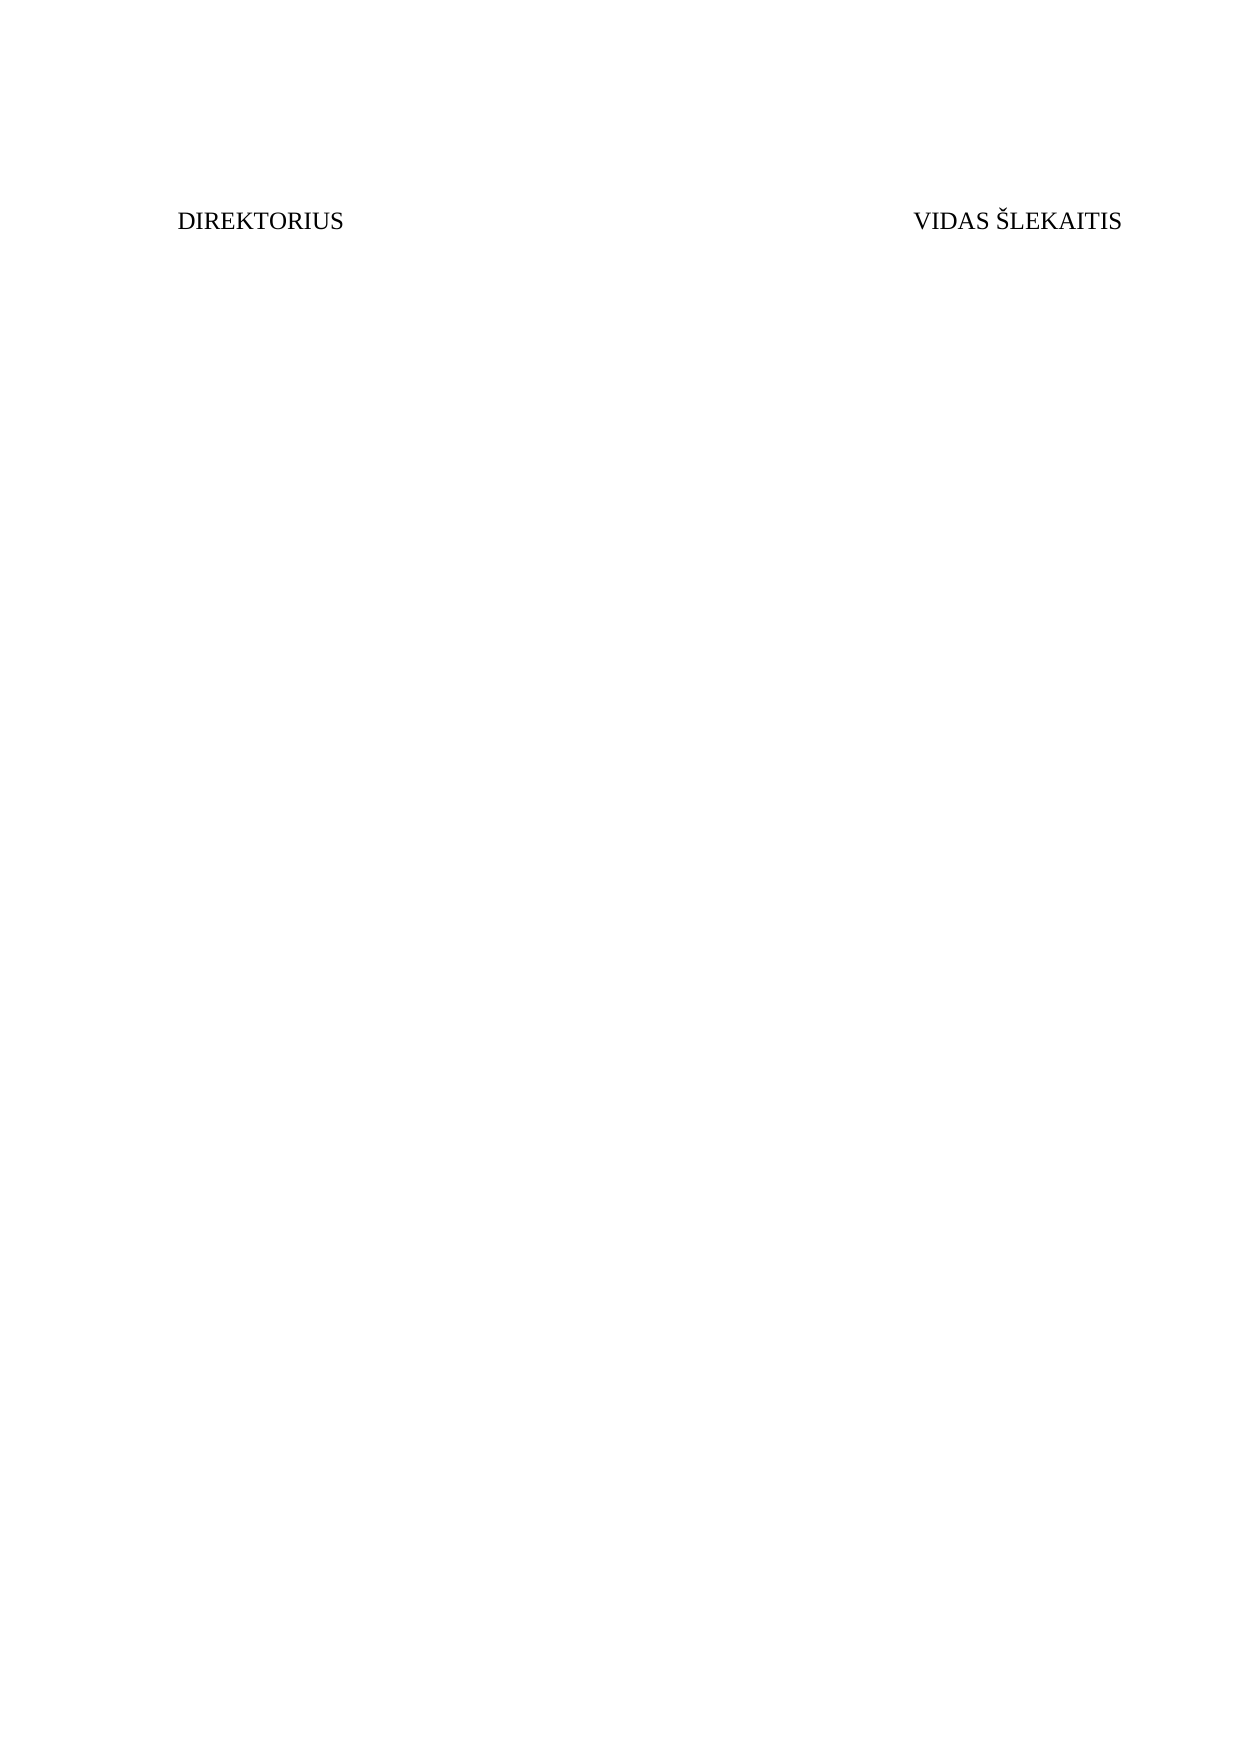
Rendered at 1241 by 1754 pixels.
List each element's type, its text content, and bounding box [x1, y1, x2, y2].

text Direktorius Vidas Šlekaitis [177, 206, 1181, 235]
